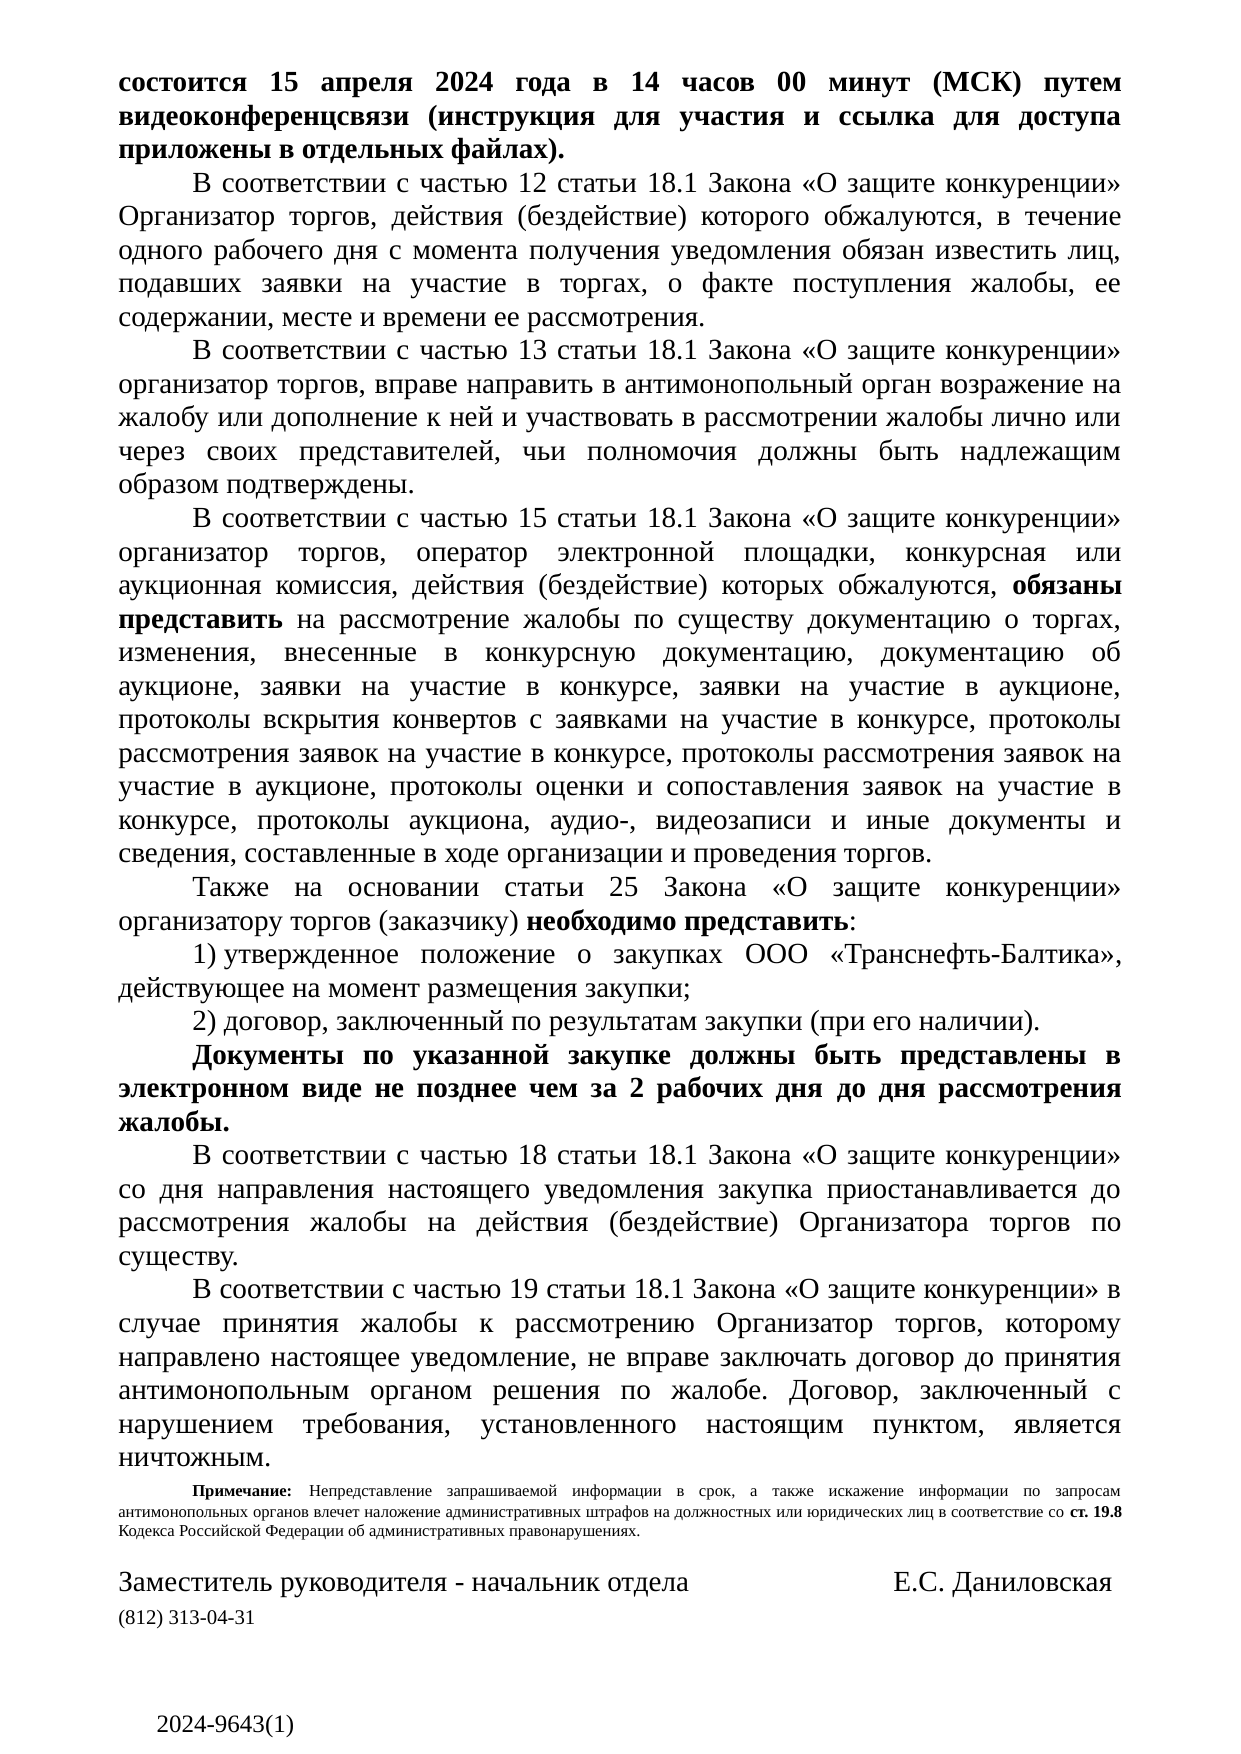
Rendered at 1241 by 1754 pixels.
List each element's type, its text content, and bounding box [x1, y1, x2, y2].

text В соответствии с частью 12 статьи 18.1 Закона «О защите конкуренции» Организатор торгов, действия (бездействие) которого обжалуются, в течение одного рабочего дня с момента получения уведомления обязан известить лиц, подавших заявки на участие в торгах, о факте поступления жалобы, ее содержании, месте и времени ее рассмотрения. [118, 165, 1122, 332]
text 1) утвержденное положение о закупках ООО «Транснефть-Балтика», действующее на момент размещения закупки; [118, 936, 1122, 1003]
text В соответствии с частью 15 статьи 18.1 Закона «О защите конкуренции» организатор торгов, оператор электронной площадки, конкурсная или аукционная комиссия, действия (бездействие) которых обжалуются, обязаны представить на рассмотрение жалобы по существу документацию о торгах, изменения, внесенные в конкурсную документацию, документацию об аукционе, заявки на участие в конкурсе, заявки на участие в аукционе, протоколы вскрытия конвертов с заявками на участие в конкурсе, протоколы рассмотрения заявок на участие в конкурсе, протоколы рассмотрения заявок на участие в аукционе, протоколы оценки и сопоставления заявок на участие в конкурсе, протоколы аукциона, аудио-, видеозаписи и иные документы и сведения, составленные в ходе организации и проведения торгов. [118, 500, 1122, 869]
text В соответствии с частью 18 статьи 18.1 Закона «О защите конкуренции» со дня направления настоящего уведомления закупка приостанавливается до рассмотрения жалобы на действия (бездействие) Организатора торгов по существу. [118, 1137, 1122, 1272]
text 2) договор, заключенный по результатам закупки (при его наличии). [118, 1003, 1122, 1037]
text состоится 15 апреля 2024 года в 14 часов 00 минут (МСК) путем видеоконференцсвязи (инструкция для участия и ссылка для доступа приложены в отдельных файлах). [118, 64, 1122, 165]
text Также на основании статьи 25 Закона «О защите конкуренции» организатору торгов (заказчику) необходимо представить: [118, 869, 1122, 936]
text В соответствии с частью 19 статьи 18.1 Закона «О защите конкуренции» в случае принятия жалобы к рассмотрению Организатор торгов, которому направлено настоящее уведомление, не вправе заключать договор до принятия антимонопольным органом решения по жалобе. Договор, заключенный с нарушением требования, установленного настоящим пунктом, является ничтожным. [118, 1272, 1122, 1473]
text Заместитель руководителя - начальник отдела Е.С. Даниловская [118, 1564, 1122, 1597]
text Примечание: Непредставление запрашиваемой информации в срок, а также искажение информации по запросам антимонопольных органов влечет наложение административных штрафов на должностных или юридических лиц в соответствие со ст. 19.8 Кодекса Российской Федерации об административных правонарушениях. [118, 1473, 1122, 1540]
text (812) 313-04-31 [118, 1597, 1122, 1631]
text В соответствии с частью 13 статьи 18.1 Закона «О защите конкуренции» организатор торгов, вправе направить в антимонопольный орган возражение на жалобу или дополнение к ней и участвовать в рассмотрении жалобы лично или через своих представителей, чьи полномочия должны быть надлежащим образом подтверждены. [118, 332, 1122, 500]
text Документы по указанной закупке должны быть представлены в электронном виде не позднее чем за 2 рабочих дня до дня рассмотрения жалобы. [118, 1037, 1122, 1137]
